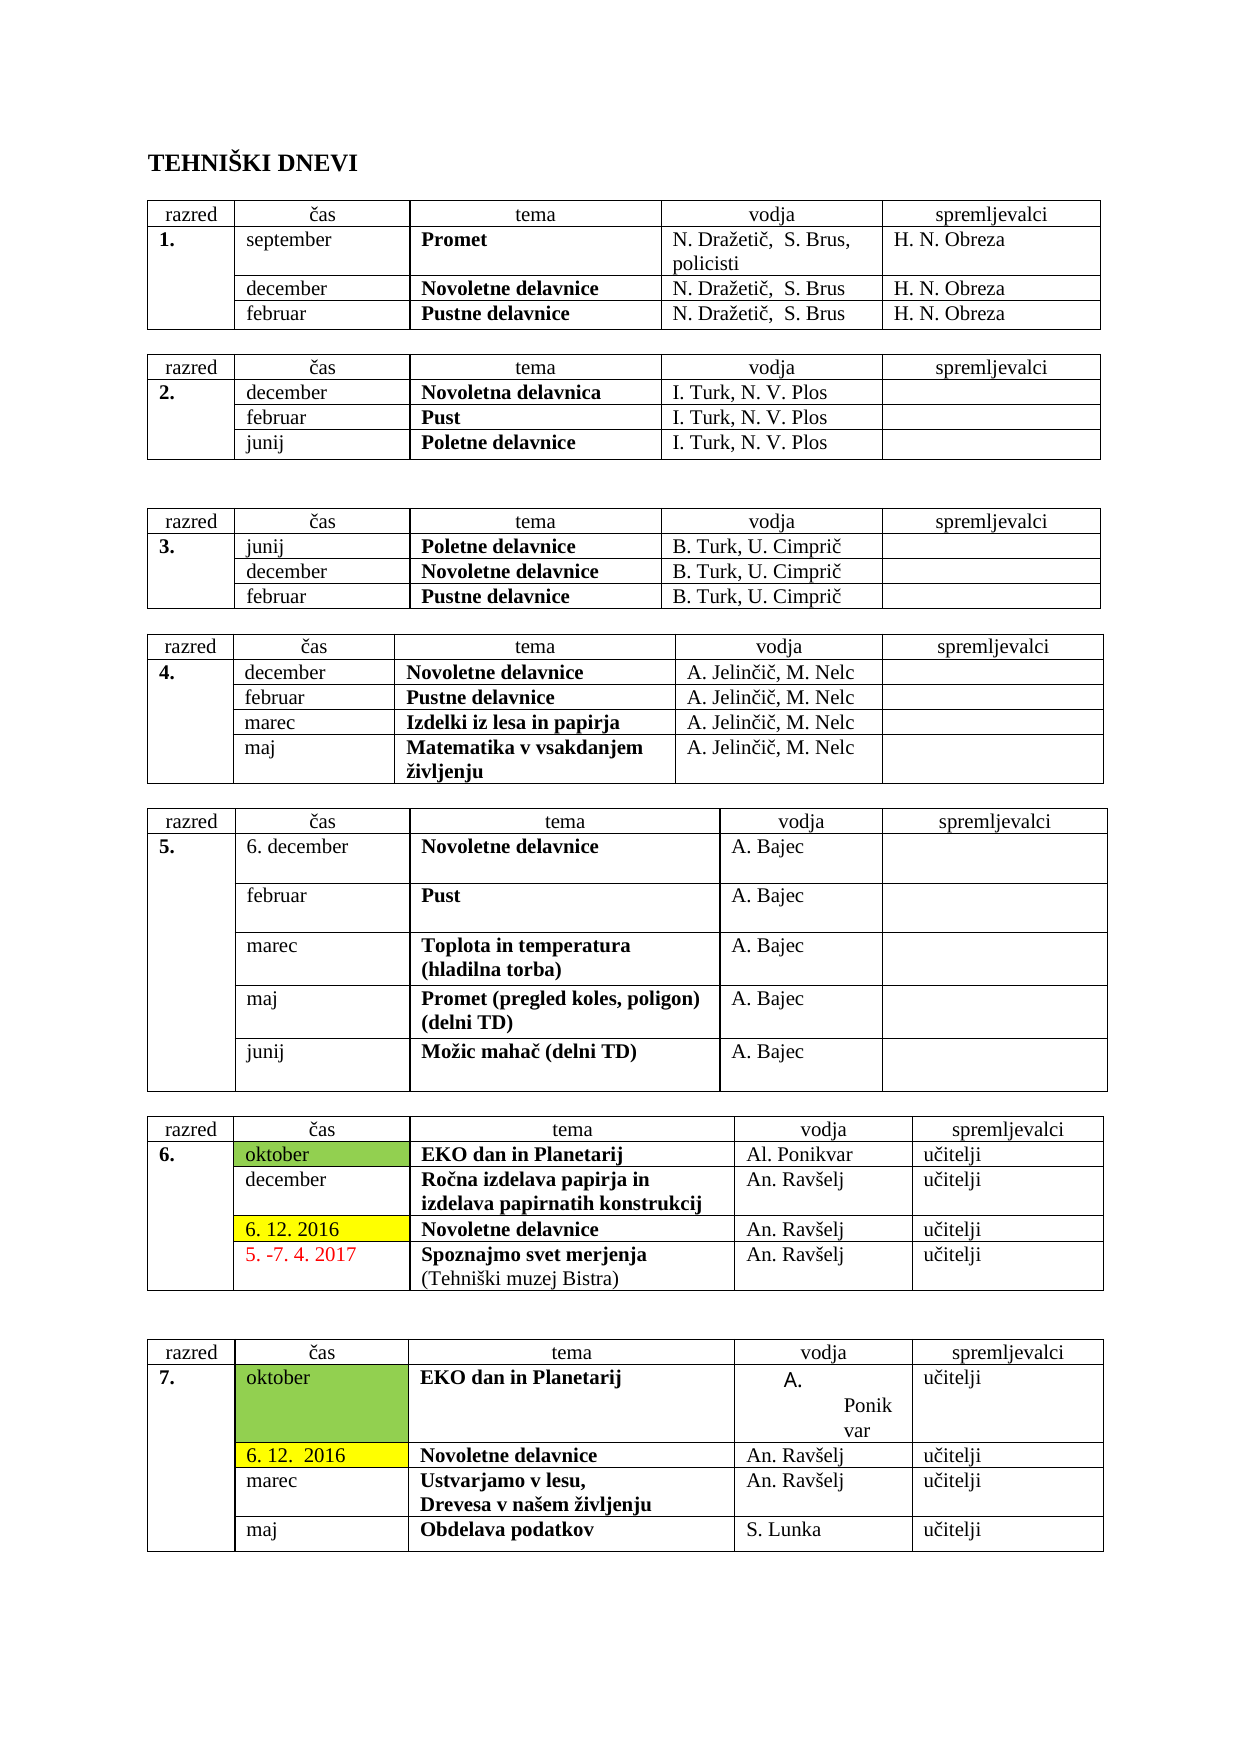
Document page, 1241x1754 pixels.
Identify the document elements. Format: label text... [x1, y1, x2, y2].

table_cell februar [235, 584, 409, 608]
table_cell december [235, 380, 409, 404]
table_header spremljevalci [883, 635, 1103, 658]
table_header tema [411, 1117, 734, 1141]
table_cell maj [234, 735, 394, 783]
table_cell junij [235, 534, 409, 558]
table_cell B. Turk, U. Cimprič [662, 534, 882, 558]
table_cell 6. 12. 2016 [236, 1443, 408, 1467]
table_header čas [236, 1340, 408, 1364]
table_cell Novoletne delavnice [411, 834, 719, 882]
table_header čas [235, 201, 409, 226]
table_header tema [411, 509, 661, 533]
table_cell Možic mahač (delni TD) [411, 1039, 719, 1091]
table_cell [883, 534, 1100, 558]
table_cell marec [236, 933, 409, 985]
table_cell Toplota in temperatura (hladilna torba) [411, 933, 719, 985]
table_cell 7. [148, 1365, 234, 1551]
table_header tema [409, 1340, 734, 1364]
table_header razred [148, 509, 234, 533]
table_header spremljevalci [883, 201, 1100, 226]
table_header vodja [662, 201, 882, 226]
table_header spremljevalci [883, 355, 1100, 379]
table_cell [883, 986, 1107, 1038]
table_cell Novoletne delavnice [409, 1443, 734, 1467]
table_cell december [234, 660, 394, 684]
table_cell 5. -7. 4. 2017 [234, 1242, 409, 1290]
table_cell junij [235, 430, 409, 459]
table_cell An. Ravšelj [735, 1216, 912, 1241]
table_cell A. Bajec [721, 834, 882, 882]
table_cell Novoletne delavnice [411, 1216, 734, 1241]
table_cell marec [236, 1468, 408, 1516]
table_cell N. Dražetič, S. Brus, policisti [662, 227, 882, 275]
table_cell učitelji [913, 1167, 1103, 1215]
table_cell H. N. Obreza [883, 301, 1100, 329]
table_cell 4. [148, 660, 233, 684]
table_header čas [235, 355, 409, 379]
table_cell A. Bajec [721, 884, 882, 932]
table_cell Poletne delavnice [411, 430, 661, 459]
table_header spremljevalci [913, 1117, 1103, 1141]
table_cell 6. 12. 2016 [234, 1216, 409, 1241]
table_cell februar [236, 884, 409, 932]
table_cell I. Turk, N. V. Plos [662, 380, 882, 404]
table_cell [883, 584, 1100, 608]
table_cell B. Turk, U. Cimprič [662, 584, 882, 608]
table_cell 3. [148, 534, 234, 608]
table_cell Al. Ponikvar [735, 1142, 912, 1166]
table_cell A. Jelinčič, M. Nelc [676, 710, 882, 734]
table_cell Pustne delavnice [395, 685, 675, 709]
table_cell An. Ravšelj [735, 1468, 912, 1516]
table_cell [883, 735, 1103, 783]
table_cell Matematika v vsakdanjem življenju [395, 735, 675, 783]
table_cell Promet [411, 227, 661, 275]
table_cell EKO dan in Planetarij [409, 1365, 734, 1442]
table_header vodja [735, 1117, 912, 1141]
table_header razred [148, 1117, 233, 1141]
table_header čas [235, 509, 409, 533]
table_cell H. N. Obreza [883, 276, 1100, 300]
table_cell december [235, 559, 409, 583]
table_header tema [411, 809, 719, 833]
table_cell I. Turk, N. V. Plos [662, 405, 882, 429]
table_cell februar [235, 301, 409, 329]
table_header tema [411, 355, 661, 379]
table_header vodja [662, 509, 882, 533]
table_header spremljevalci [883, 809, 1107, 833]
table_header razred [148, 201, 234, 226]
table_cell učitelji [913, 1142, 1103, 1166]
table_cell [883, 1039, 1107, 1091]
table_cell N. Dražetič, S. Brus [662, 276, 882, 300]
table_cell Pust [411, 884, 719, 932]
table_cell Poletne delavnice [411, 534, 661, 558]
table_cell [883, 710, 1103, 734]
table_cell EKO dan in Planetarij [411, 1142, 734, 1166]
table_cell december [235, 276, 409, 300]
table_cell junij [236, 1039, 409, 1091]
table_header razred [148, 809, 235, 833]
table_cell Ponikvar [735, 1365, 912, 1442]
table_cell oktober [236, 1365, 408, 1442]
table_cell [883, 884, 1107, 932]
table_header razred [148, 355, 234, 379]
table_cell [883, 685, 1103, 709]
table_cell učitelji [913, 1443, 1103, 1467]
table_header čas [234, 1117, 409, 1141]
text TEHNIŠKI DNEVI [148, 148, 1093, 176]
table_cell Ustvarjamo v lesu, Drevesa v našem življenju [409, 1468, 734, 1516]
table_cell [883, 660, 1103, 684]
table_cell [883, 933, 1107, 985]
table_header čas [234, 635, 394, 658]
table_cell An. Ravšelj [735, 1443, 912, 1467]
table_cell [148, 1038, 235, 1091]
table_cell učitelji [913, 1468, 1103, 1516]
table_header vodja [676, 635, 882, 658]
table_cell [883, 834, 1107, 882]
table_header razred [148, 1340, 234, 1364]
table_cell [883, 430, 1100, 459]
table_header vodja [735, 1340, 912, 1364]
table_cell [883, 559, 1100, 583]
table_cell A. Bajec [721, 986, 882, 1038]
table_header tema [395, 635, 675, 658]
table_header čas [236, 809, 409, 833]
table_cell A. Bajec [721, 1039, 882, 1091]
table_header spremljevalci [883, 509, 1100, 533]
table_cell učitelji [913, 1242, 1103, 1290]
table_cell Izdelki iz lesa in papirja [395, 710, 675, 734]
table_cell učitelji [913, 1517, 1103, 1551]
table_cell 6. [148, 1142, 233, 1290]
table_header razred [148, 635, 233, 658]
table_cell Pust [411, 405, 661, 429]
table_cell 2. [148, 380, 234, 459]
table_cell Novoletne delavnice [395, 660, 675, 684]
table_cell Pustne delavnice [411, 301, 661, 329]
table_cell februar [234, 685, 394, 709]
table_cell marec [234, 710, 394, 734]
table_cell september [235, 227, 409, 275]
table_cell Novoletne delavnice [411, 276, 661, 300]
table_cell Spoznajmo svet merjenja (Tehniški muzej Bistra) [411, 1242, 734, 1290]
table_cell A. Jelinčič, M. Nelc [676, 685, 882, 709]
table_cell [148, 684, 233, 709]
table_cell 5. [148, 834, 235, 985]
table_cell I. Turk, N. V. Plos [662, 430, 882, 459]
table_cell H. N. Obreza [883, 227, 1100, 275]
table_cell [883, 405, 1100, 429]
table_cell 6. december [236, 834, 409, 882]
table_cell Ročna izdelava papirja in izdelava papirnatih konstrukcij [411, 1167, 734, 1215]
table_cell učitelji [913, 1365, 1103, 1442]
table_cell A. Jelinčič, M. Nelc [676, 660, 882, 684]
table_cell 1. [148, 227, 234, 329]
table_header vodja [721, 809, 882, 833]
table_cell [148, 985, 235, 1038]
table_cell B. Turk, U. Cimprič [662, 559, 882, 583]
table_cell An. Ravšelj [735, 1242, 912, 1290]
table_cell maj [236, 1517, 408, 1551]
table_cell december [234, 1167, 409, 1215]
table_cell Pustne delavnice [411, 584, 661, 608]
table_cell [883, 380, 1100, 404]
table_cell oktober [234, 1142, 409, 1166]
table_header spremljevalci [913, 1340, 1103, 1364]
table_cell S. Lunka [735, 1517, 912, 1551]
table_cell Novoletna delavnica [411, 380, 661, 404]
table_cell februar [235, 405, 409, 429]
table_cell Novoletne delavnice [411, 559, 661, 583]
table_cell učitelji [913, 1216, 1103, 1241]
table_cell A. Bajec [721, 933, 882, 985]
table_cell Obdelava podatkov [409, 1517, 734, 1551]
table_cell N. Dražetič, S. Brus [662, 301, 882, 329]
table_cell An. Ravšelj [735, 1167, 912, 1215]
table_cell A. Jelinčič, M. Nelc [676, 735, 882, 783]
table_cell Promet (pregled koles, poligon) (delni TD) [411, 986, 719, 1038]
table_header tema [411, 201, 661, 226]
table_cell maj [236, 986, 409, 1038]
table_cell [148, 709, 233, 783]
table_header vodja [662, 355, 882, 379]
